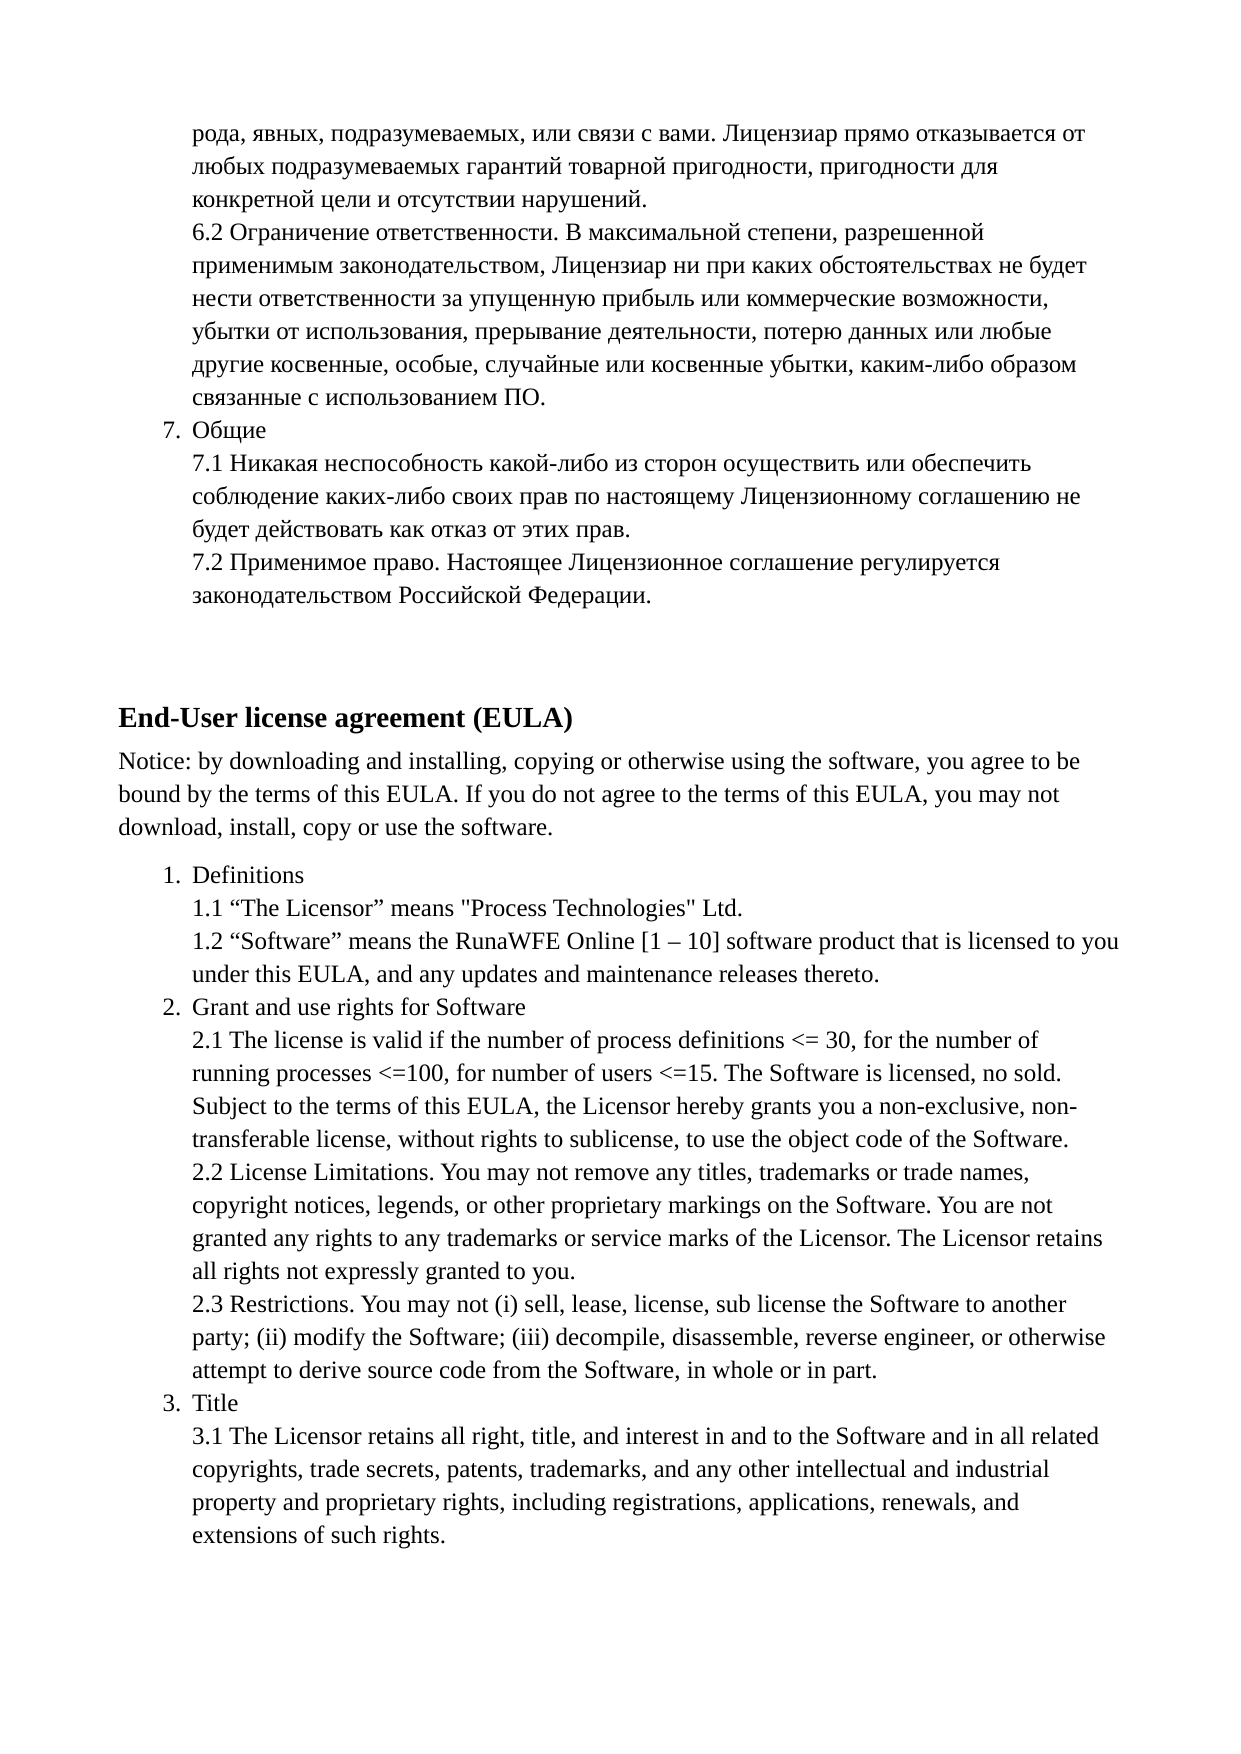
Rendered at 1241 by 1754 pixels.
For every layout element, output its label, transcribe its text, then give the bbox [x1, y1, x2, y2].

list Grant and use rights for Software 2.1 The license is valid if the number of process definitions <= 30, for the number of running processes <=100, for number of users <=15. The Software is licensed, no sold. Subject to the terms of this EULA, the Licensor hereby grants you a non-exclusive, non-transferable license, without rights to sublicense, to use the object code of the Software. 2.2 License Limitations. You may not remove any titles, trademarks or trade names, copyright notices, legends, or other proprietary markings on the Software. You are not granted any rights to any trademarks or service marks of the Licensor. The Licensor retains all rights not expressly granted to you. 2.3 Restrictions. You may not (i) sell, lease, license, sub license the Software to another party; (ii) modify the Software; (iii) decompile, disassemble, reverse engineer, or otherwise attempt to derive source code from the Software, in whole or in part. [162, 992, 1122, 1384]
subtitle End-User license agreement (EULA) [118, 700, 1122, 734]
list Title 3.1 The Licensor retains all right, title, and interest in and to the Software and in all related copyrights, trade secrets, patents, trademarks, and any other intellectual and industrial property and proprietary rights, including registrations, applications, renewals, and extensions of such rights. [162, 1388, 1122, 1549]
text Notice: by downloading and installing, copying or otherwise using the software, you agree to be bound by the terms of this EULA. If you do not agree to the terms of this EULA, you may not download, install, copy or use the software. [118, 746, 1122, 841]
list Definitions 1.1 “The Licensor” means "Process Technologies" Ltd. 1.2 “Software” means the RunaWFE Online [1 – 10] software product that is licensed to you under this EULA, and any updates and maintenance releases thereto. [162, 860, 1122, 988]
list рода, явных, подразумеваемых, или связи с вами. Лицензиар прямо отказывается от любых подразумеваемых гарантий товарной пригодности, пригодности для конкретной цели и отсутствии нарушений. 6.2 Ограничение ответственности. В максимальной степени, разрешенной применимым законодательством, Лицензиар ни при каких обстоятельствах не будет нести ответственности за упущенную прибыль или коммерческие возможности, убытки от использования, прерывание деятельности, потерю данных или любые другие косвенные, особые, случайные или косвенные убытки, каким-либо образом связанные с использованием ПО. [162, 118, 1122, 411]
list Общие 7.1 Никакая неспособность какой-либо из сторон осуществить или обеспечить соблюдение каких-либо своих прав по настоящему Лицензионному соглашению не будет действовать как отказ от этих прав. 7.2 Применимое право. Настоящее Лицензионное соглашение регулируется законодательством Российской Федерации. [162, 415, 1122, 609]
